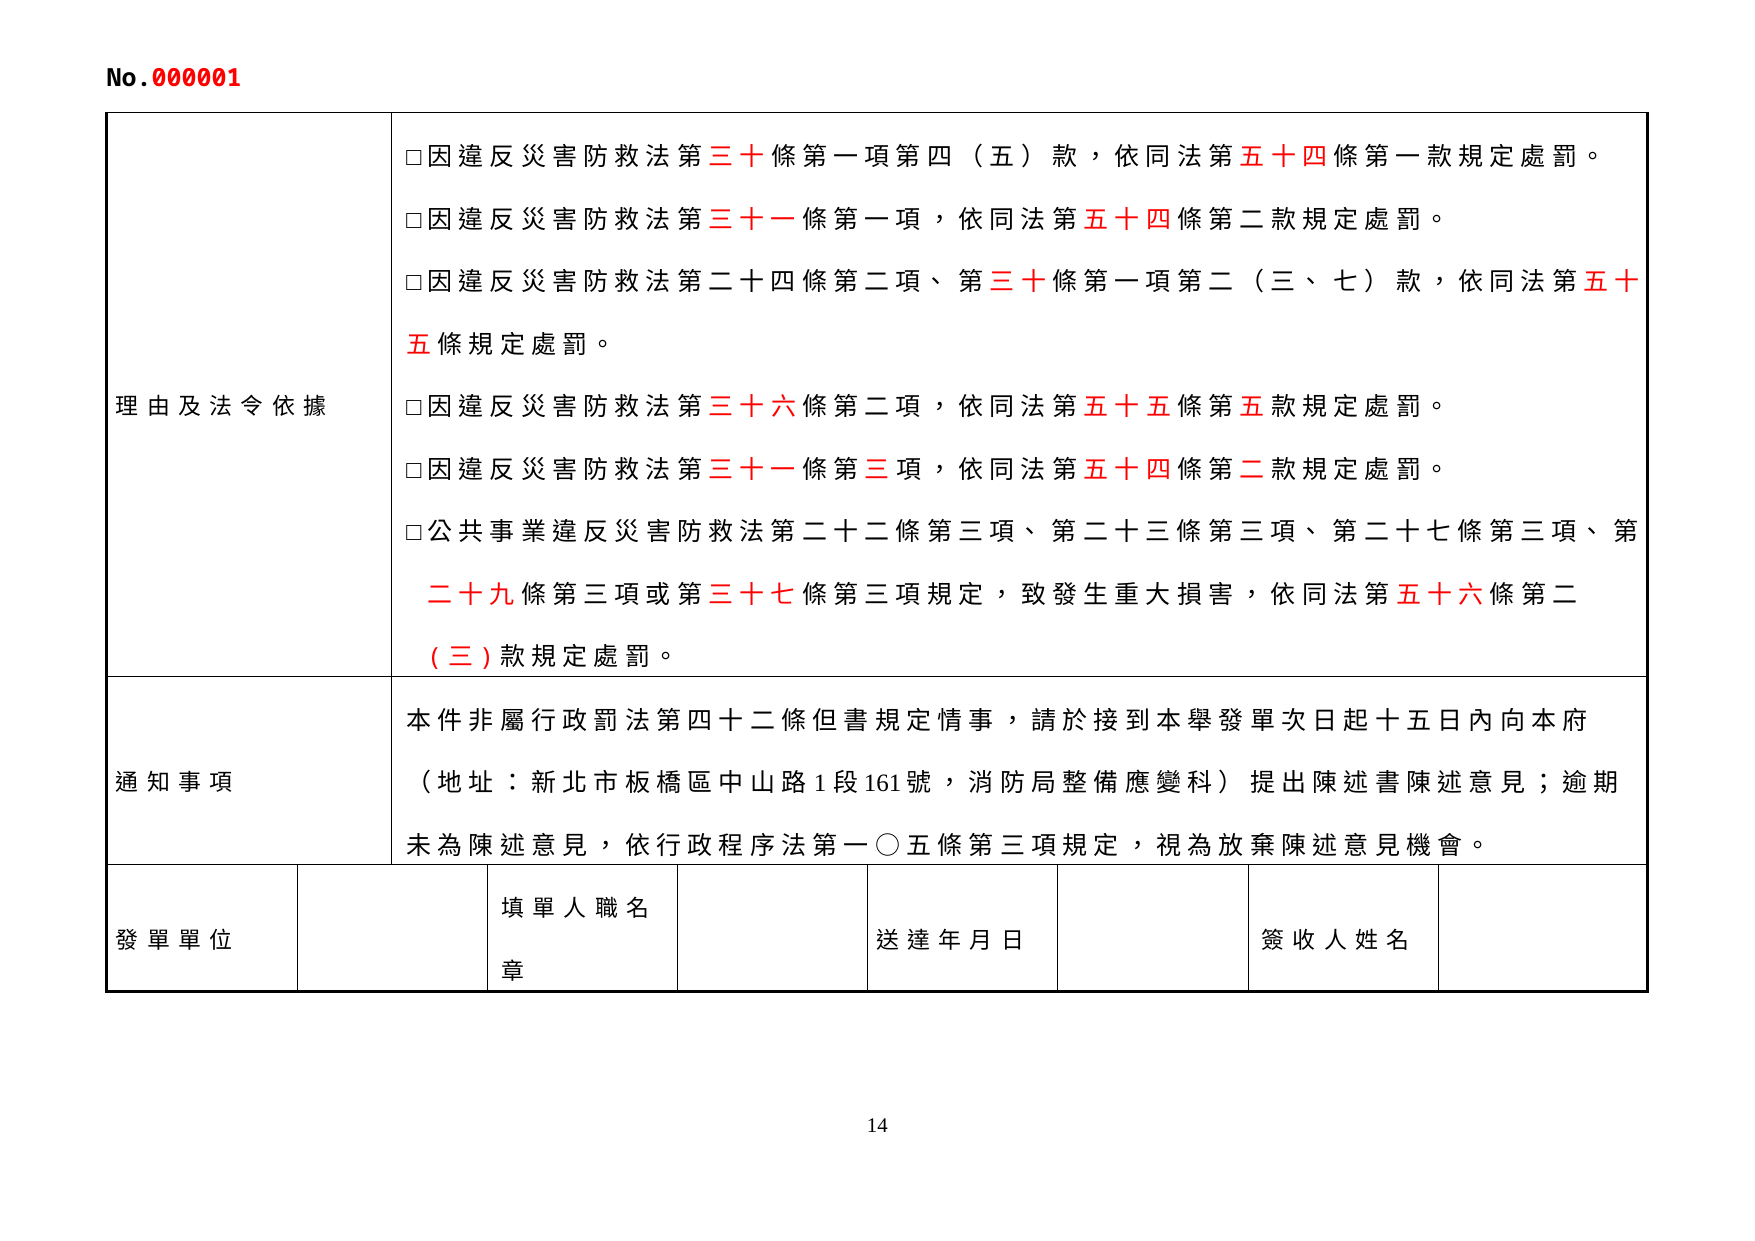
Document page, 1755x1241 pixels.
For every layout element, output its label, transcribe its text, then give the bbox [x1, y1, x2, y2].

table_cell 填單人職名章 [488, 865, 677, 990]
table_cell 發單單位 [108, 865, 297, 990]
table_cell 本件非屬行政罰法第四十二條但書規定情事，請於接到本舉發單次日起十五日內向本府（地址：新北市板橋區中山路1段161號，消防局整備應變科）提出陳述書陳述意見；逾期未為陳述意見，依行政程序法第一○五條第三項規定，視為放棄陳述意見機會。 [392, 677, 1646, 864]
table_cell □因違反災害防救法第三十條第一項第四（五）款，依同法第五十四條第一款規定處罰。 □因違反災害防救法第三十一條第一項，依同法第五十四條第二款規定處罰。 □因違反災害防救法第二十四條第二項、第三十條第一項第二（三、七）款，依同法第五十五條規定處罰。 □因違反災害防救法第三十六條第二項，依同法第五十五條第五款規定處罰。 □因違反災害防救法第三十一條第三項，依同法第五十四條第二款規定處罰。 □公共事業違反災害防救法第二十二條第三項、第二十三條第三項、第二十七條第三項、第二十九條第三項或第三十七條第三項規定，致發生重大損害，依同法第五十六條第二(三)款規定處罰。 [392, 113, 1646, 676]
table_cell 簽收人姓名 [1249, 865, 1438, 990]
table_cell [1439, 865, 1646, 990]
table_cell 通知事項 [108, 677, 391, 864]
table_cell [678, 865, 867, 990]
table_cell 理由及法令依據 [108, 113, 391, 676]
table_cell [298, 865, 487, 990]
table_cell [1058, 865, 1248, 990]
table_cell 送達年月日 [868, 865, 1057, 990]
